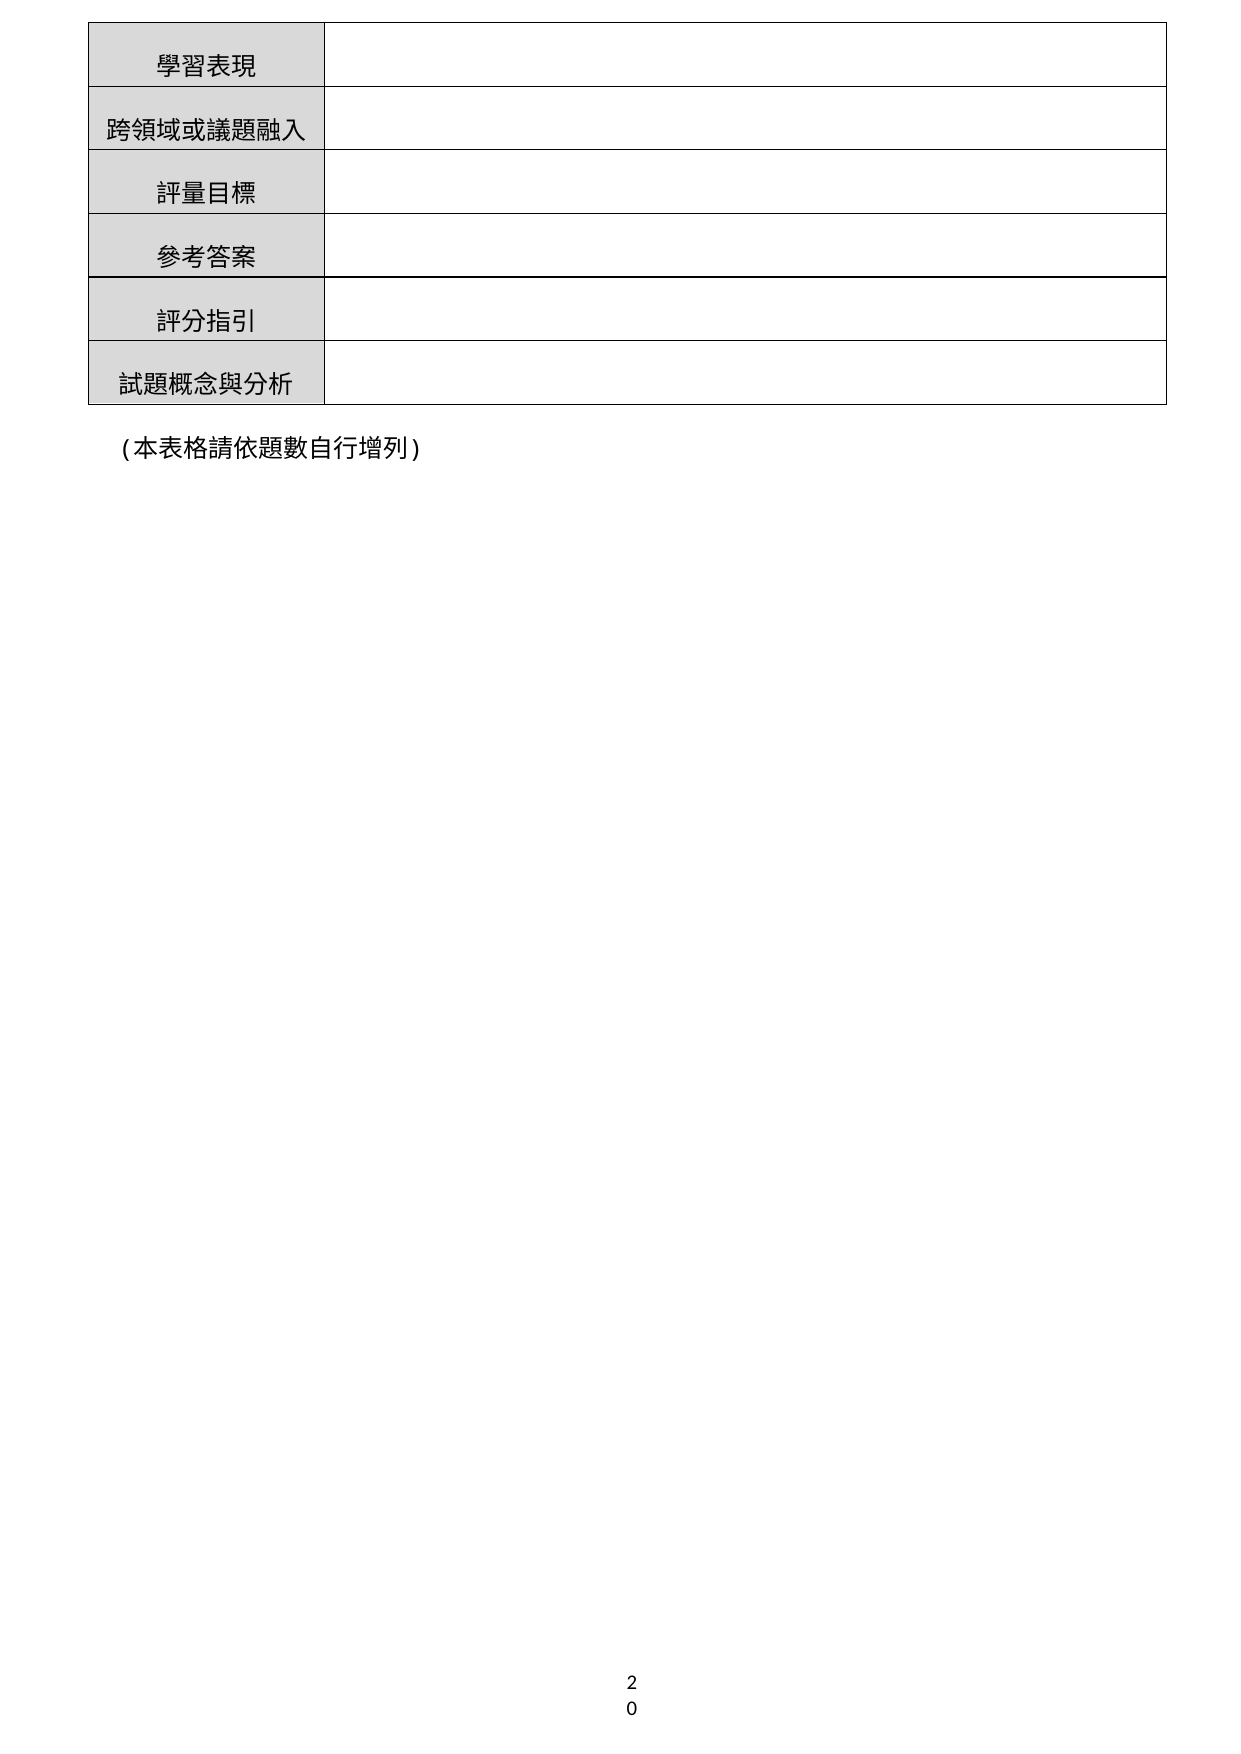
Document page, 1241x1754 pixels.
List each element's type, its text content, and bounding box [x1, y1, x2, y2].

table_cell [325, 278, 1166, 340]
table_cell [325, 23, 1166, 86]
table_cell [325, 87, 1166, 149]
table_cell 跨領域或議題融入 [89, 87, 324, 149]
table_cell [325, 341, 1166, 403]
table_cell 學習表現 [89, 23, 324, 86]
text (本表格請依題數自行增列) [118, 405, 1137, 467]
table_cell 評分指引 [89, 278, 324, 340]
table_cell 試題概念與分析 [89, 341, 324, 403]
table_cell [325, 214, 1166, 276]
table_cell 參考答案 [89, 214, 324, 276]
table_cell [325, 150, 1166, 213]
table_cell 評量目標 [89, 150, 324, 213]
